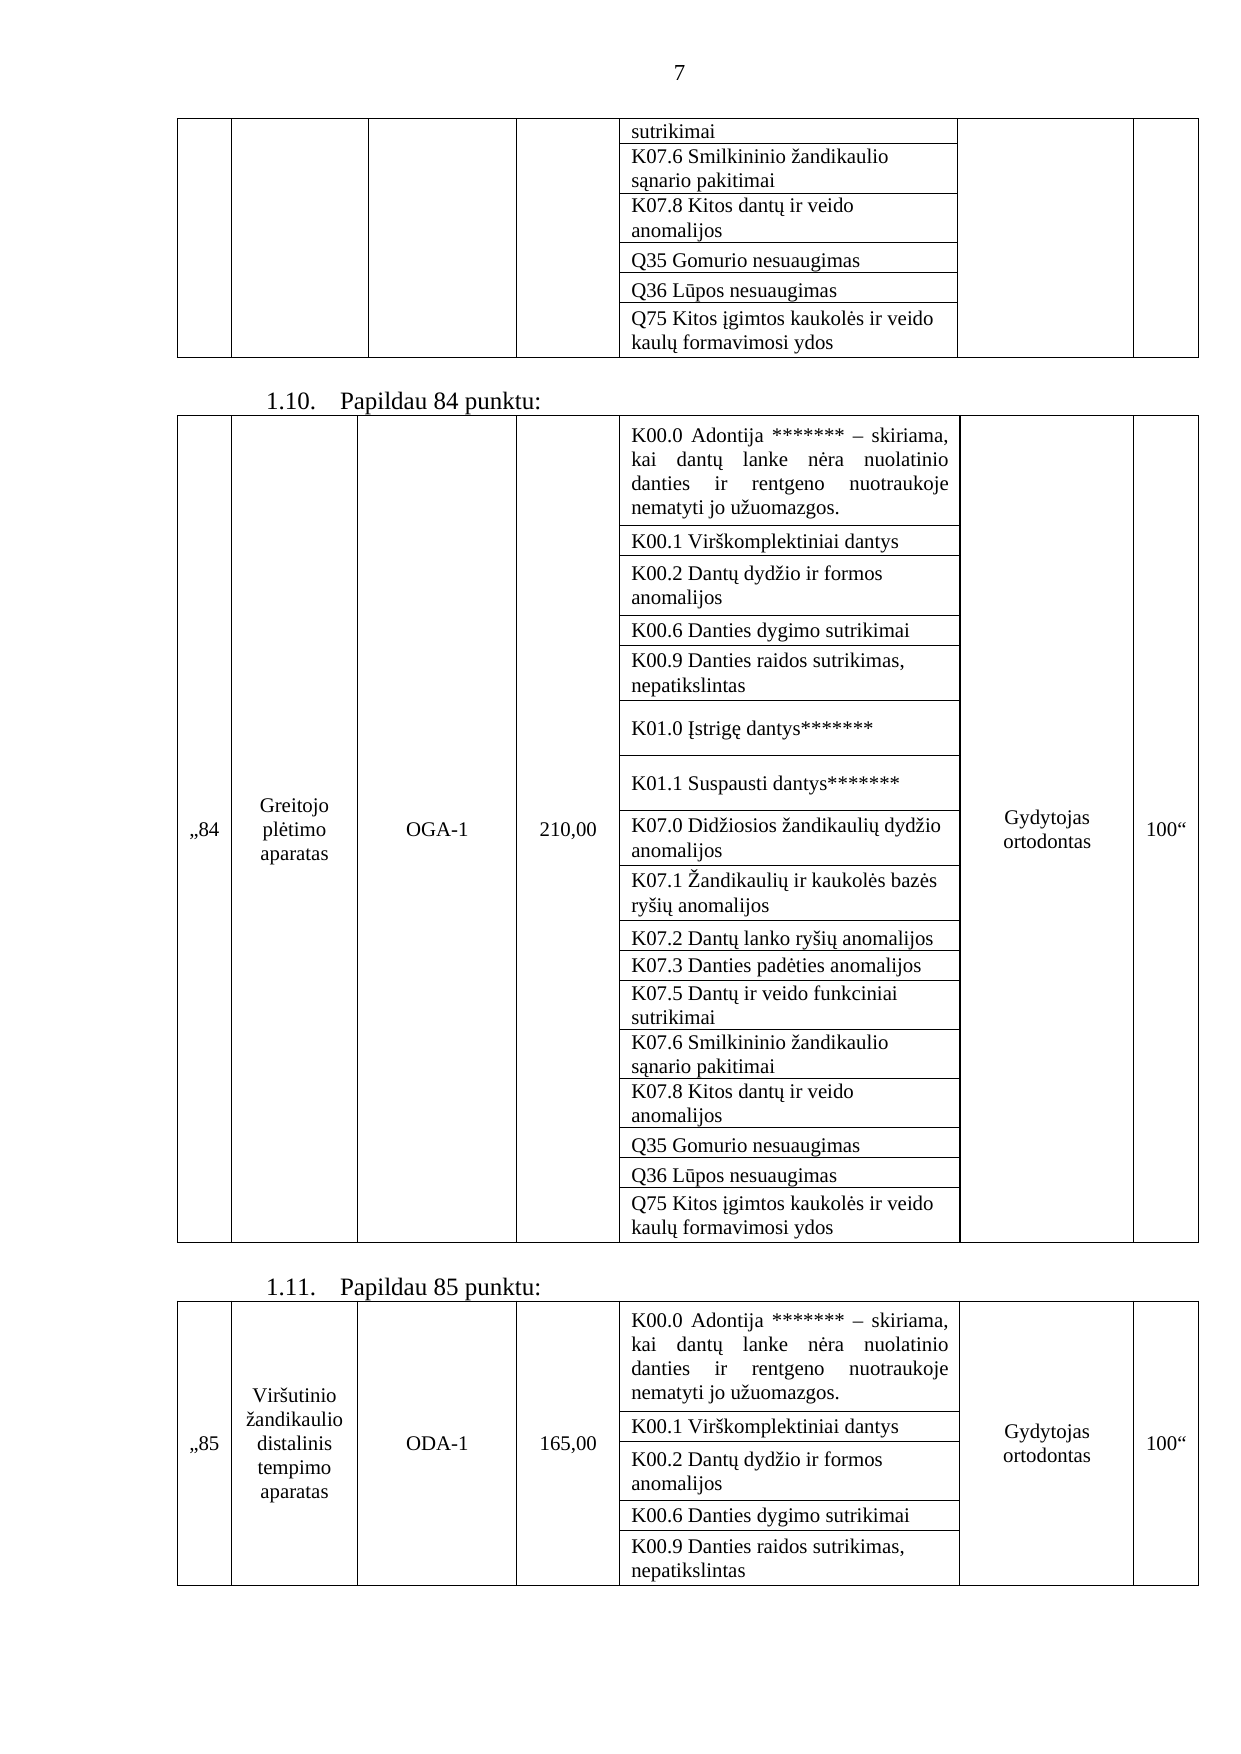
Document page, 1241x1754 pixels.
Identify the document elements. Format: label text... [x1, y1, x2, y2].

table_header 100“ [1134, 416, 1198, 1242]
table_cell K07.8 Kitos dantų ir veido anomalijos [620, 1079, 959, 1127]
table_cell Q75 Kitos įgimtos kaukolės ir veido kaulų formavimosi ydos [620, 1188, 959, 1242]
table_cell K00.9 Danties raidos sutrikimas, nepatikslintas [620, 1531, 959, 1585]
table_header ODA-1 [358, 1302, 516, 1585]
table_cell K00.2 Dantų dydžio ir formos anomalijos [620, 556, 959, 614]
table_cell K00.6 Danties dygimo sutrikimai [620, 1501, 959, 1530]
table_cell K00.9 Danties raidos sutrikimas, nepatikslintas [620, 646, 959, 699]
table_cell K00.1 Virškomplektiniai dantys [620, 1412, 959, 1441]
table_cell Q35 Gomurio nesuaugimas [620, 1128, 959, 1157]
table_cell K07.1 Žandikaulių ir kaukolės bazės ryšių anomalijos [620, 866, 959, 919]
table_header K00.0 Adontija ******* – skiriama, kai dantų lanke nėra nuolatinio danties ir rentgeno nuotraukoje nematyti jo užuomazgos. [620, 1302, 959, 1411]
table_cell K07.5 Dantų ir veido funkciniai sutrikimai [620, 981, 959, 1029]
table_header [1134, 119, 1198, 357]
table_header „85 [178, 1302, 231, 1585]
table_header K00.0 Adontija ******* – skiriama, kai dantų lanke nėra nuolatinio danties ir rentgeno nuotraukoje nematyti jo užuomazgos. [620, 416, 959, 525]
table_cell Q35 Gomurio nesuaugimas [620, 243, 957, 272]
table_cell Q36 Lūpos nesuaugimas [620, 273, 957, 302]
table_cell Q36 Lūpos nesuaugimas [620, 1158, 959, 1187]
table_cell K00.1 Virškomplektiniai dantys [620, 526, 959, 555]
table_cell K07.2 Dantų lanko ryšių anomalijos [620, 921, 959, 949]
table_header Greitojo plėtimo aparatas [232, 416, 357, 1242]
table_header 210,00 [517, 416, 619, 1242]
table_header [232, 119, 368, 357]
table_cell K07.0 Didžiosios žandikaulių dydžio anomalijos [620, 811, 959, 864]
text 1.11. Papildau 85 punktu: [177, 1272, 1181, 1301]
table_cell K00.6 Danties dygimo sutrikimai [620, 616, 959, 644]
table_header [517, 119, 619, 357]
table_header OGA-1 [358, 416, 516, 1242]
table_header Viršutinio žandikaulio distalinis tempimo aparatas [232, 1302, 357, 1585]
table_header [178, 119, 231, 357]
table_cell K01.1 Suspausti dantys******* [620, 756, 959, 809]
table_header 165,00 [517, 1302, 619, 1585]
table_cell K07.6 Smilkininio žandikaulio sąnario pakitimai [620, 144, 957, 192]
text 1.10. Papildau 84 punktu: [177, 386, 1181, 415]
table_header [369, 119, 516, 357]
table_cell K01.0 Įstrigę dantys******* [620, 701, 959, 754]
table_header Gydytojas ortodontas [960, 1302, 1133, 1585]
table_header 100“ [1134, 1302, 1198, 1585]
table_cell K07.6 Smilkininio žandikaulio sąnario pakitimai [620, 1030, 959, 1078]
table_cell K07.8 Kitos dantų ir veido anomalijos [620, 194, 957, 242]
table_header [958, 119, 1133, 357]
table_cell K07.3 Danties padėties anomalijos [620, 951, 959, 979]
table_cell Q75 Kitos įgimtos kaukolės ir veido kaulų formavimosi ydos [620, 303, 957, 357]
table_header Gydytojas ortodontas [961, 416, 1133, 1242]
table_header „84 [178, 416, 231, 1242]
table_cell sutrikimai [620, 119, 957, 143]
table_cell K00.2 Dantų dydžio ir formos anomalijos [620, 1442, 959, 1500]
